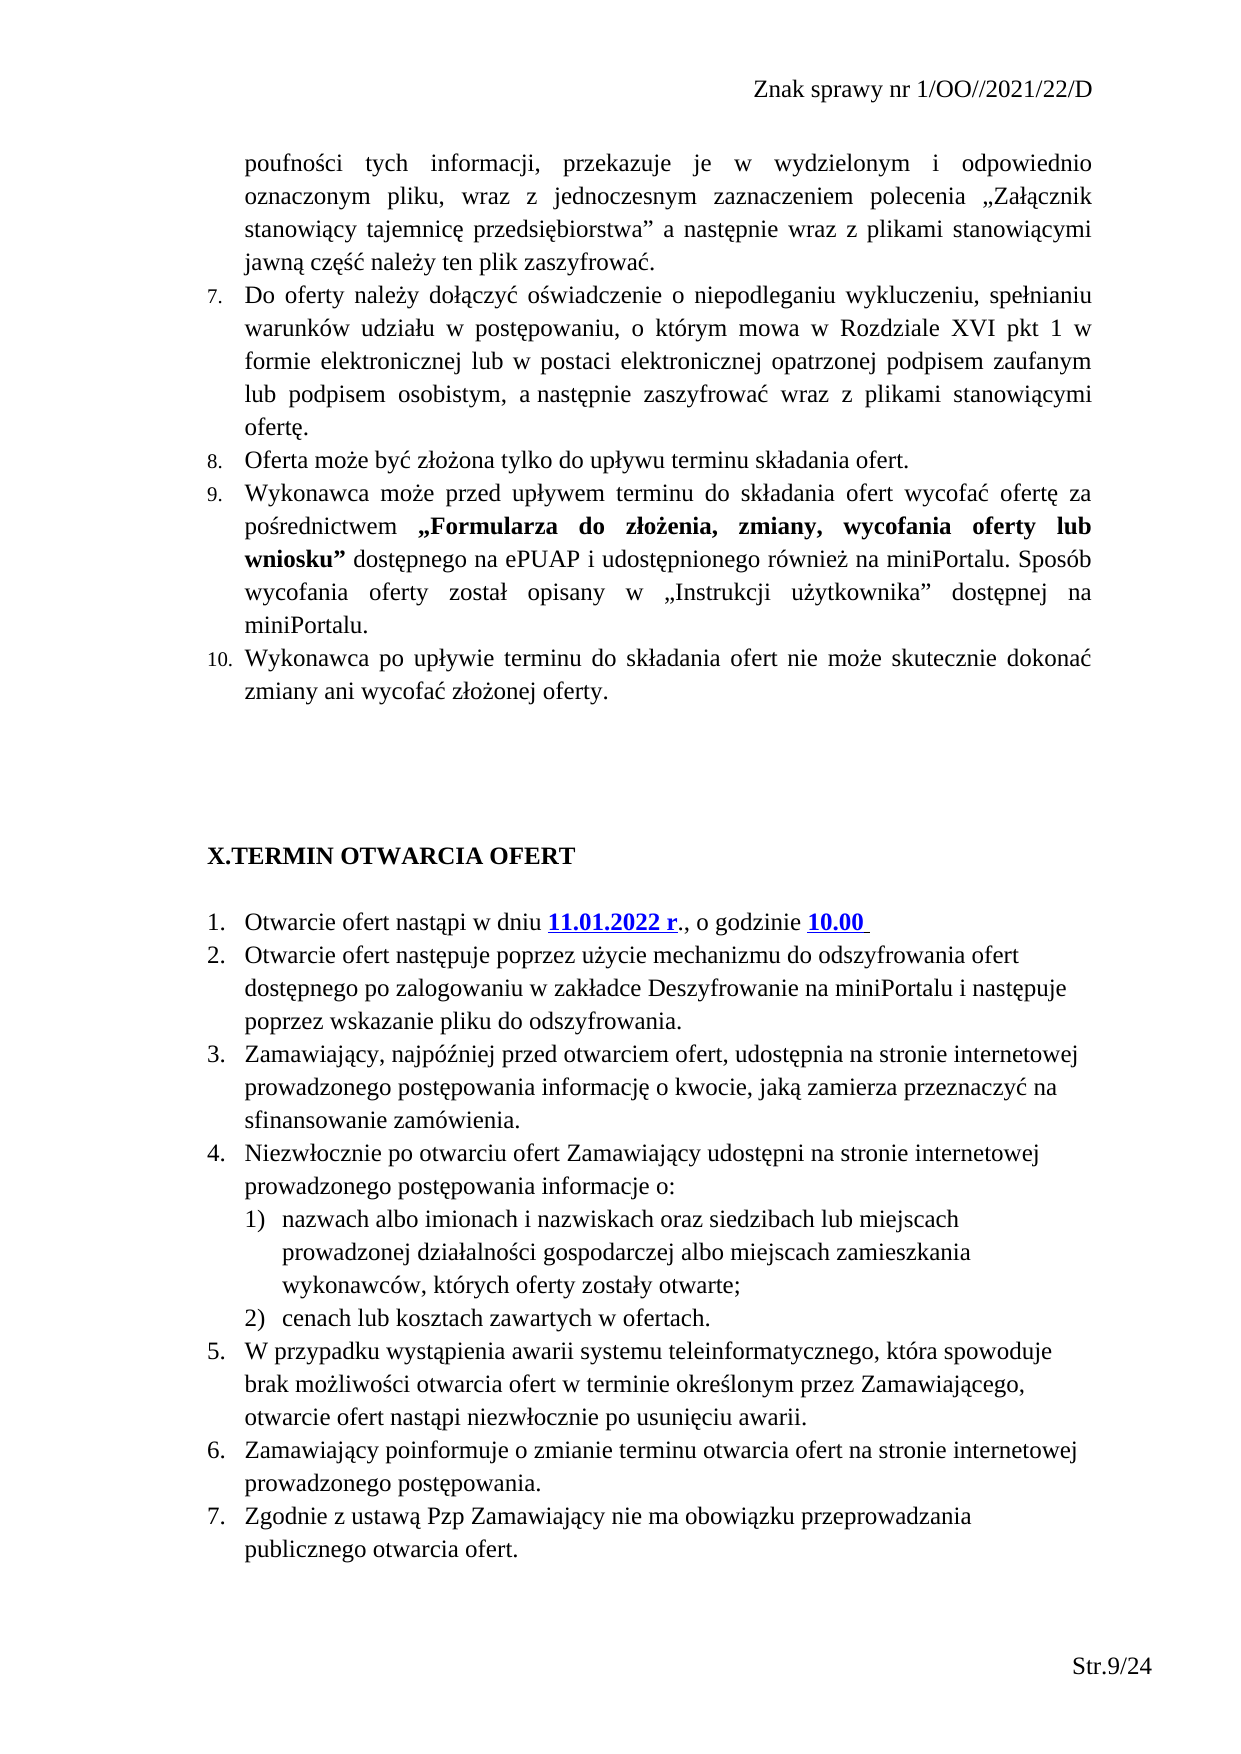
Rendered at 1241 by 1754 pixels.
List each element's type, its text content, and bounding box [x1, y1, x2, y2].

list Wykonawca po upływie terminu do składania ofert nie może skutecznie dokonać zmiany ani wycofać złożonej oferty. [207, 643, 1092, 705]
list Do oferty należy dołączyć oświadczenie o niepodleganiu wykluczeniu, spełnianiu warunków udziału w postępowaniu, o którym mowa w Rozdziale XVI pkt 1 w formie elektronicznej lub w postaci elektronicznej opatrzonej podpisem zaufanym lub podpisem osobistym, a następnie zaszyfrować wraz z plikami stanowiącymi ofertę. [207, 280, 1092, 441]
list Oferta może być złożona tylko do upływu terminu składania ofert. [207, 445, 1092, 474]
list Niezwłocznie po otwarciu ofert Zamawiający udostępni na stronie internetowej prowadzonego postępowania informacje o: [207, 1138, 1092, 1200]
list cenach lub kosztach zawartych w ofertach. [244, 1303, 1092, 1332]
list Zamawiający poinformuje o zmianie terminu otwarcia ofert na stronie internetowej prowadzonego postępowania. [207, 1435, 1092, 1497]
list Wykonawca może przed upływem terminu do składania ofert wycofać ofertę za pośrednictwem „Formularza do złożenia, zmiany, wycofania oferty lub wniosku” dostępnego na ePUAP i udostępnionego również na miniPortalu. Sposób wycofania oferty został opisany w „Instrukcji użytkownika” dostępnej na miniPortalu. [207, 478, 1092, 639]
text X.TERMIN OTWARCIA OFERT [207, 841, 1092, 869]
list Otwarcie ofert następuje poprzez użycie mechanizmu do odszyfrowania ofert dostępnego po zalogowaniu w zakładce Deszyfrowanie na miniPortalu i następuje poprzez wskazanie pliku do odszyfrowania. [207, 940, 1092, 1035]
list Zgodnie z ustawą Pzp Zamawiający nie ma obowiązku przeprowadzania publicznego otwarcia ofert. [207, 1501, 1092, 1563]
list nazwach albo imionach i nazwiskach oraz siedzibach lub miejscach prowadzonej działalności gospodarczej albo miejscach zamieszkania wykonawców, których oferty zostały otwarte; [244, 1204, 1092, 1299]
list poufności tych informacji, przekazuje je w wydzielonym i odpowiednio oznaczonym pliku, wraz z jednoczesnym zaznaczeniem polecenia „Załącznik stanowiący tajemnicę przedsiębiorstwa” a następnie wraz z plikami stanowiącymi jawną część należy ten plik zaszyfrować. [207, 148, 1092, 276]
list W przypadku wystąpienia awarii systemu teleinformatycznego, która spowoduje brak możliwości otwarcia ofert w terminie określonym przez Zamawiającego, otwarcie ofert nastąpi niezwłocznie po usunięciu awarii. [207, 1336, 1092, 1431]
list Zamawiający, najpóźniej przed otwarciem ofert, udostępnia na stronie internetowej prowadzonego postępowania informację o kwocie, jaką zamierza przeznaczyć na sfinansowanie zamówienia. [207, 1039, 1092, 1134]
list Otwarcie ofert nastąpi w dniu 11.01.2022 r., o godzinie 10.00 [207, 907, 1092, 936]
